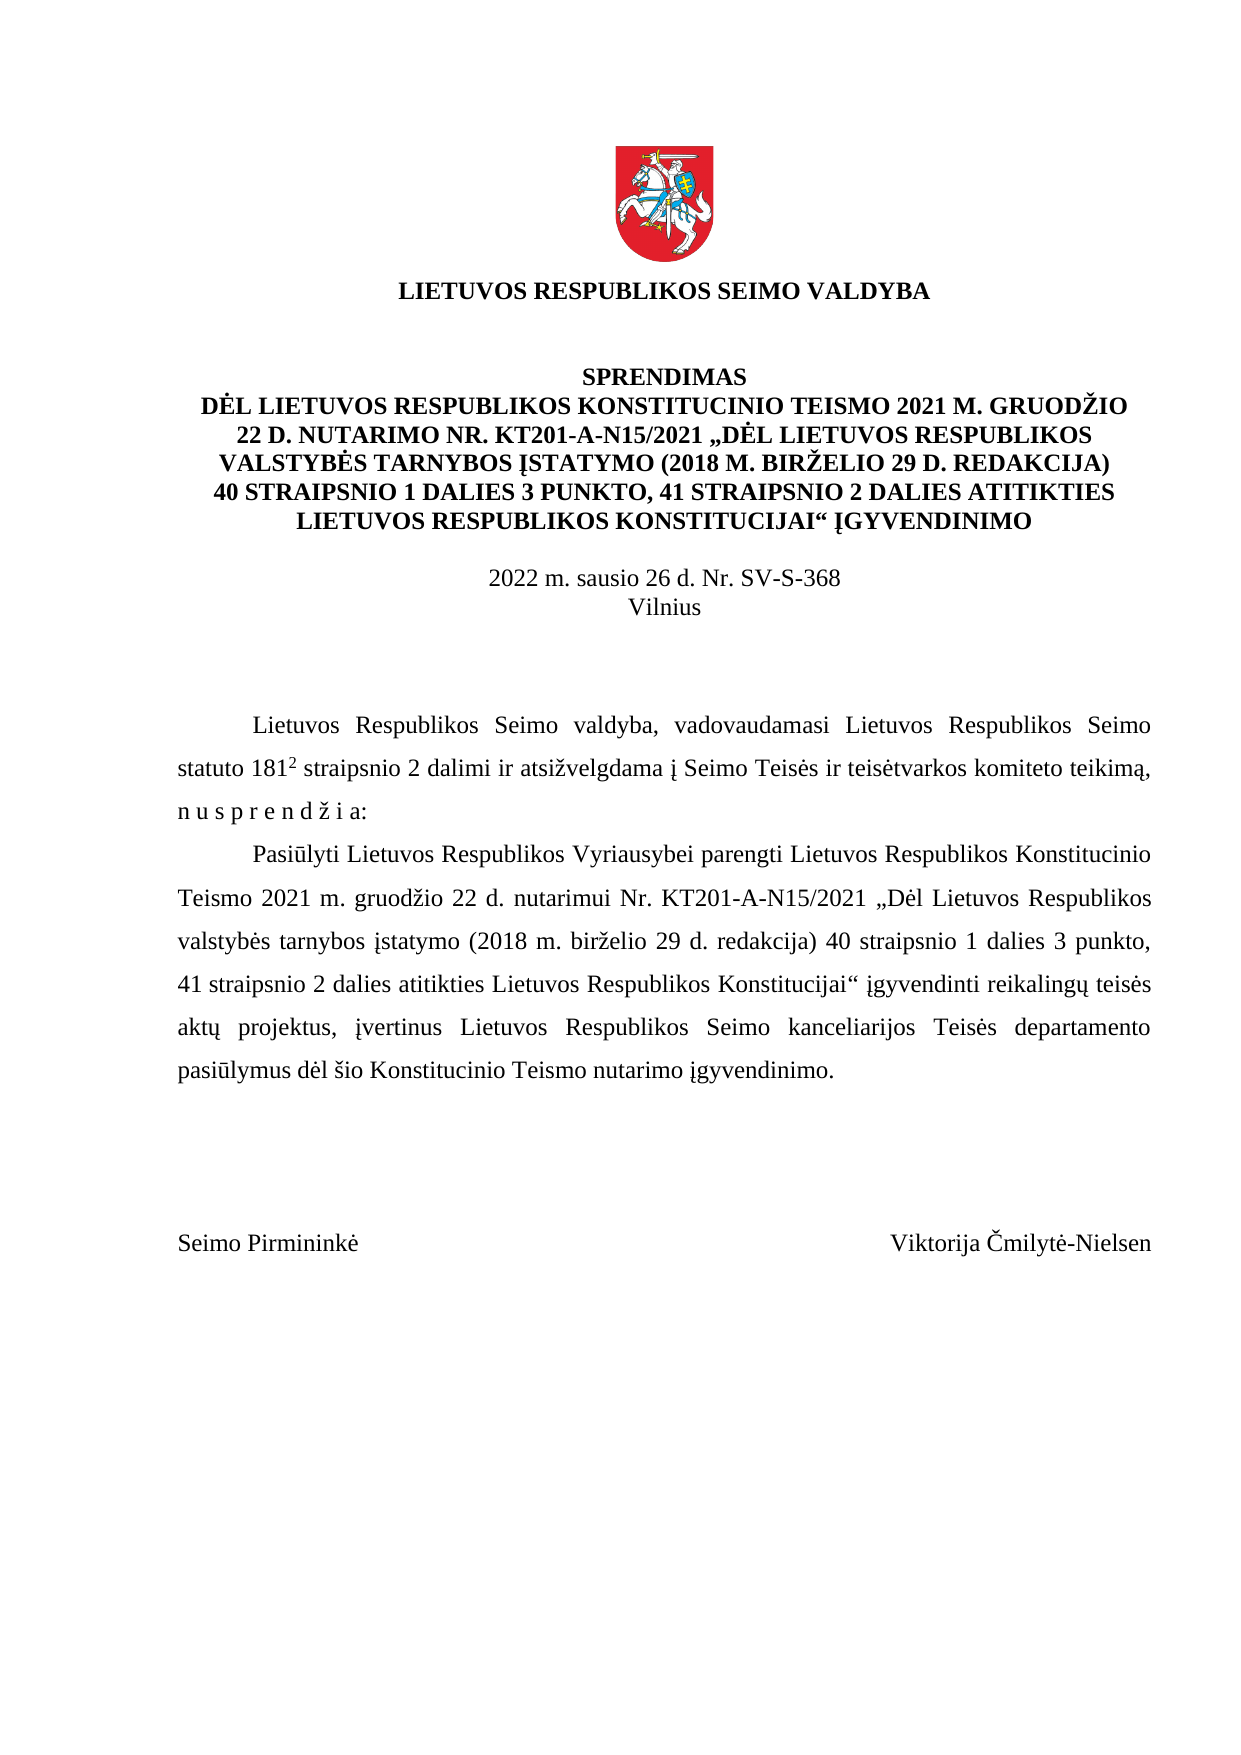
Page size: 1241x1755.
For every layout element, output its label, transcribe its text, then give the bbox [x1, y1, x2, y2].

text SPRENDIMAS [177, 362, 1152, 391]
text DĖL LIETUVOS RESPUBLIKOS KONSTITUCINIO TEISMO 2021 M. GRUODŽIO 22 D. NUTARIMO NR. KT201-A-N15/2021 „DĖL LIETUVOS RESPUBLIKOS VALSTYBĖS TARNYBOS ĮSTATYMO (2018 M. BIRŽELIO 29 D. REDAKCIJA) 40 STRAIPSNIO 1 DALIES 3 PUNKTO, 41 STRAIPSNIO 2 DALIES ATITIKTIES LIETUVOS RESPUBLIKOS KONSTITUCIJAI“ ĮGYVENDINIMO [177, 391, 1152, 535]
text Vilnius [177, 592, 1152, 621]
text Pasiūlyti Lietuvos Respublikos Vyriausybei parengti Lietuvos Respublikos Konstitucinio Teismo 2021 m. gruodžio 22 d. nutarimui Nr. KT201-A-N15/2021 „Dėl Lietuvos Respublikos valstybės tarnybos įstatymo (2018 m. birželio 29 d. redakcija) 40 straipsnio 1 dalies 3 punkto, 41 straipsnio 2 dalies atitikties Lietuvos Respublikos Konstitucijai“ įgyvendinti reikalingų teisės aktų projektus, įvertinus Lietuvos Respublikos Seimo kanceliarijos Teisės departamento pasiūlymus dėl šio Konstitucinio Teismo nutarimo įgyvendinimo. [177, 839, 1152, 1084]
text Seimo Pirmininkė Viktorija Čmilytė-Nielsen [177, 1228, 1152, 1256]
text Lietuvos Respublikos Seimo valdyba, vadovaudamasi Lietuvos Respublikos Seimo statuto 1812 straipsnio 2 dalimi ir atsižvelgdama į Seimo Teisės ir teisėtvarkos komiteto teikimą, nusprendžia: [177, 710, 1152, 825]
text 2022 m. sausio 26 d. Nr. SV-S-368 [177, 563, 1152, 592]
text LIETUVOS RESPUBLIKOS SEIMO VALDYBA [177, 276, 1152, 305]
